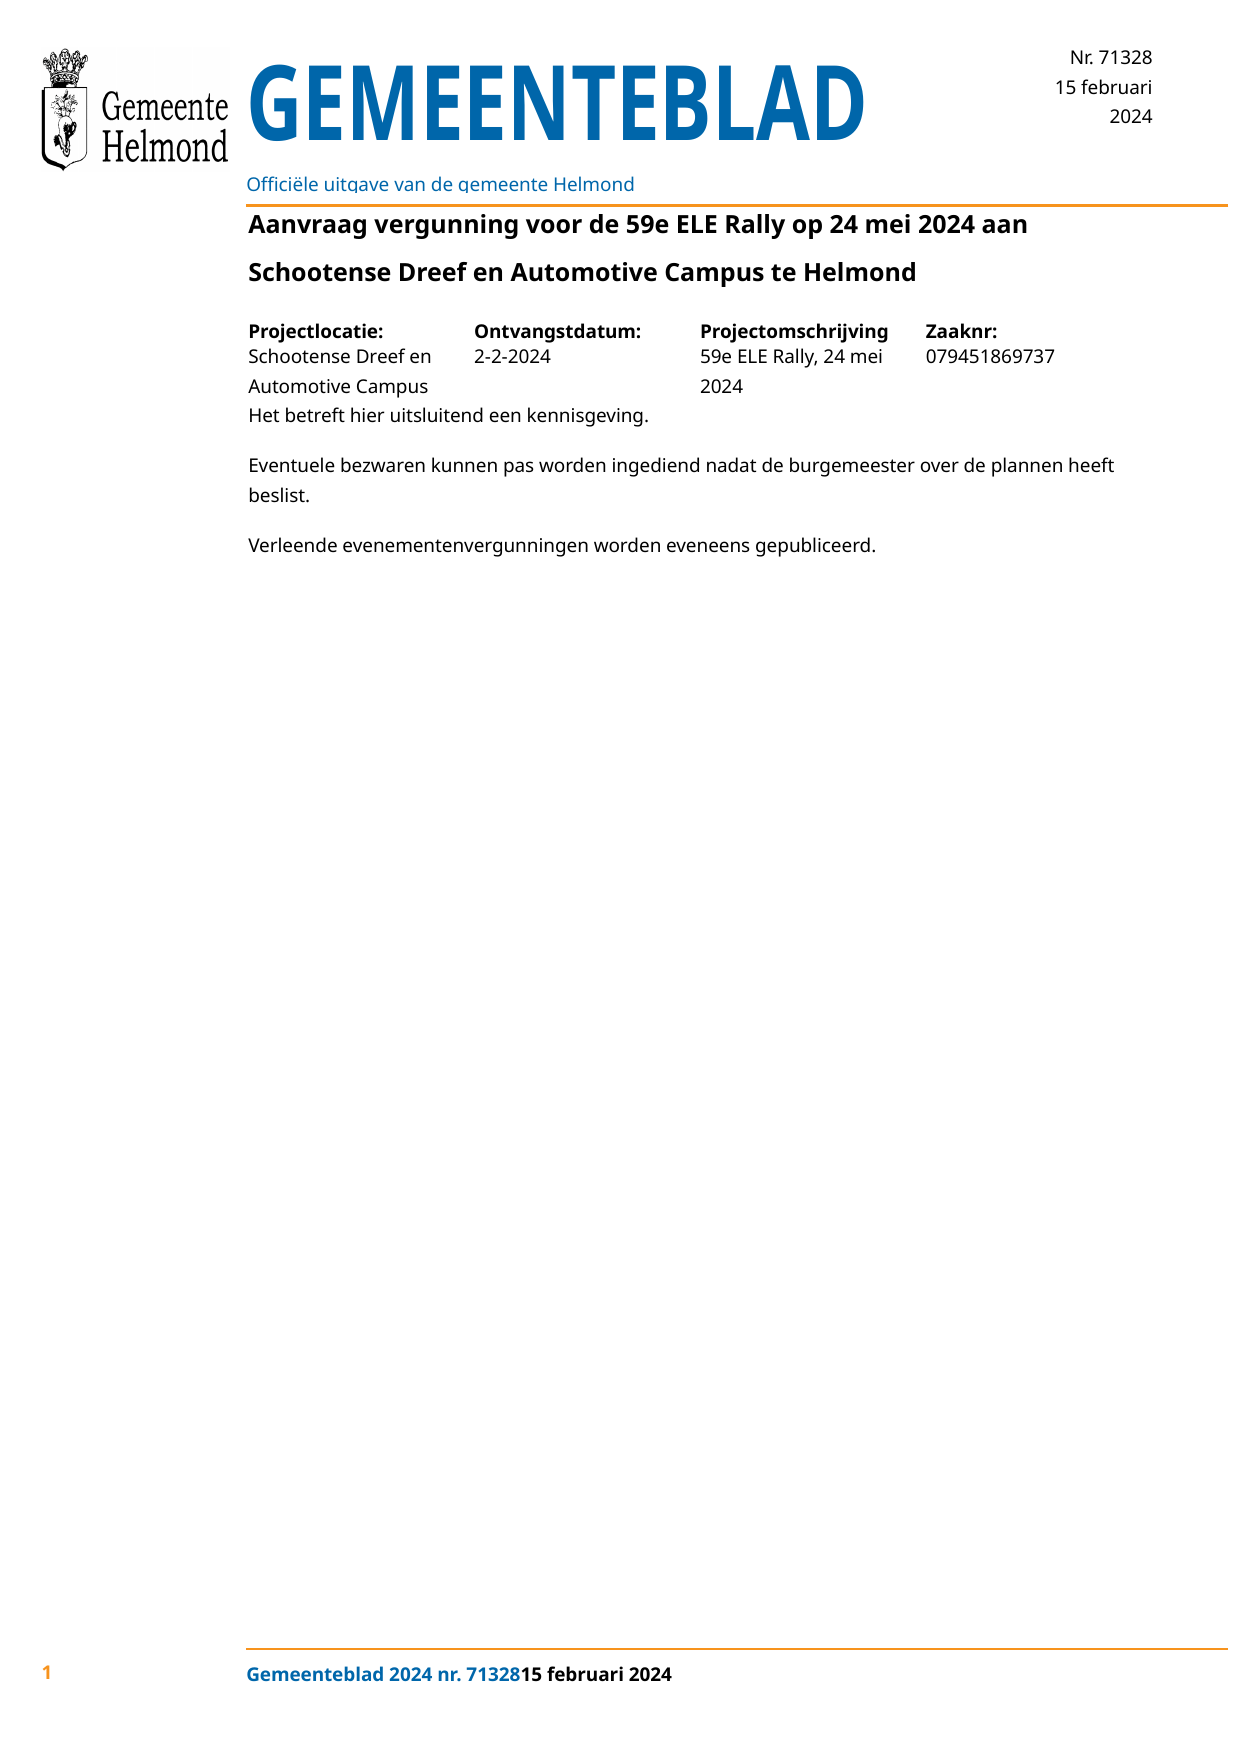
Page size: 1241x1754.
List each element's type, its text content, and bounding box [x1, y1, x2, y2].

table_header Projectlocatie: [248, 318, 474, 344]
text Eventuele bezwaren kunnen pas worden ingediend nadat de burgemeester over de plannen heeft beslist. [248, 453, 1152, 508]
text Het betreft hier uitsluitend een kennisgeving. [248, 402, 1152, 428]
table_cell 59e ELE Rally, 24 mei 2024 [700, 344, 926, 399]
table_cell 2-2-2024 [474, 344, 700, 399]
table_header Projectomschrijving [700, 318, 926, 344]
table_header Ontvangstdatum: [474, 318, 700, 344]
table_cell Schootense Dreef en Automotive Campus [248, 344, 474, 399]
text Aanvraag vergunning voor de 59e ELE Rally op 24 mei 2024 aan Schootense Dreef en Automotive Campus te Helmond [248, 207, 1152, 288]
text Verleende evenementenvergunningen worden eveneens gepubliceerd. [248, 533, 1152, 558]
table_cell 079451869737 [926, 344, 1152, 399]
table_header Zaaknr: [926, 318, 1152, 344]
picture [41, 47, 231, 172]
